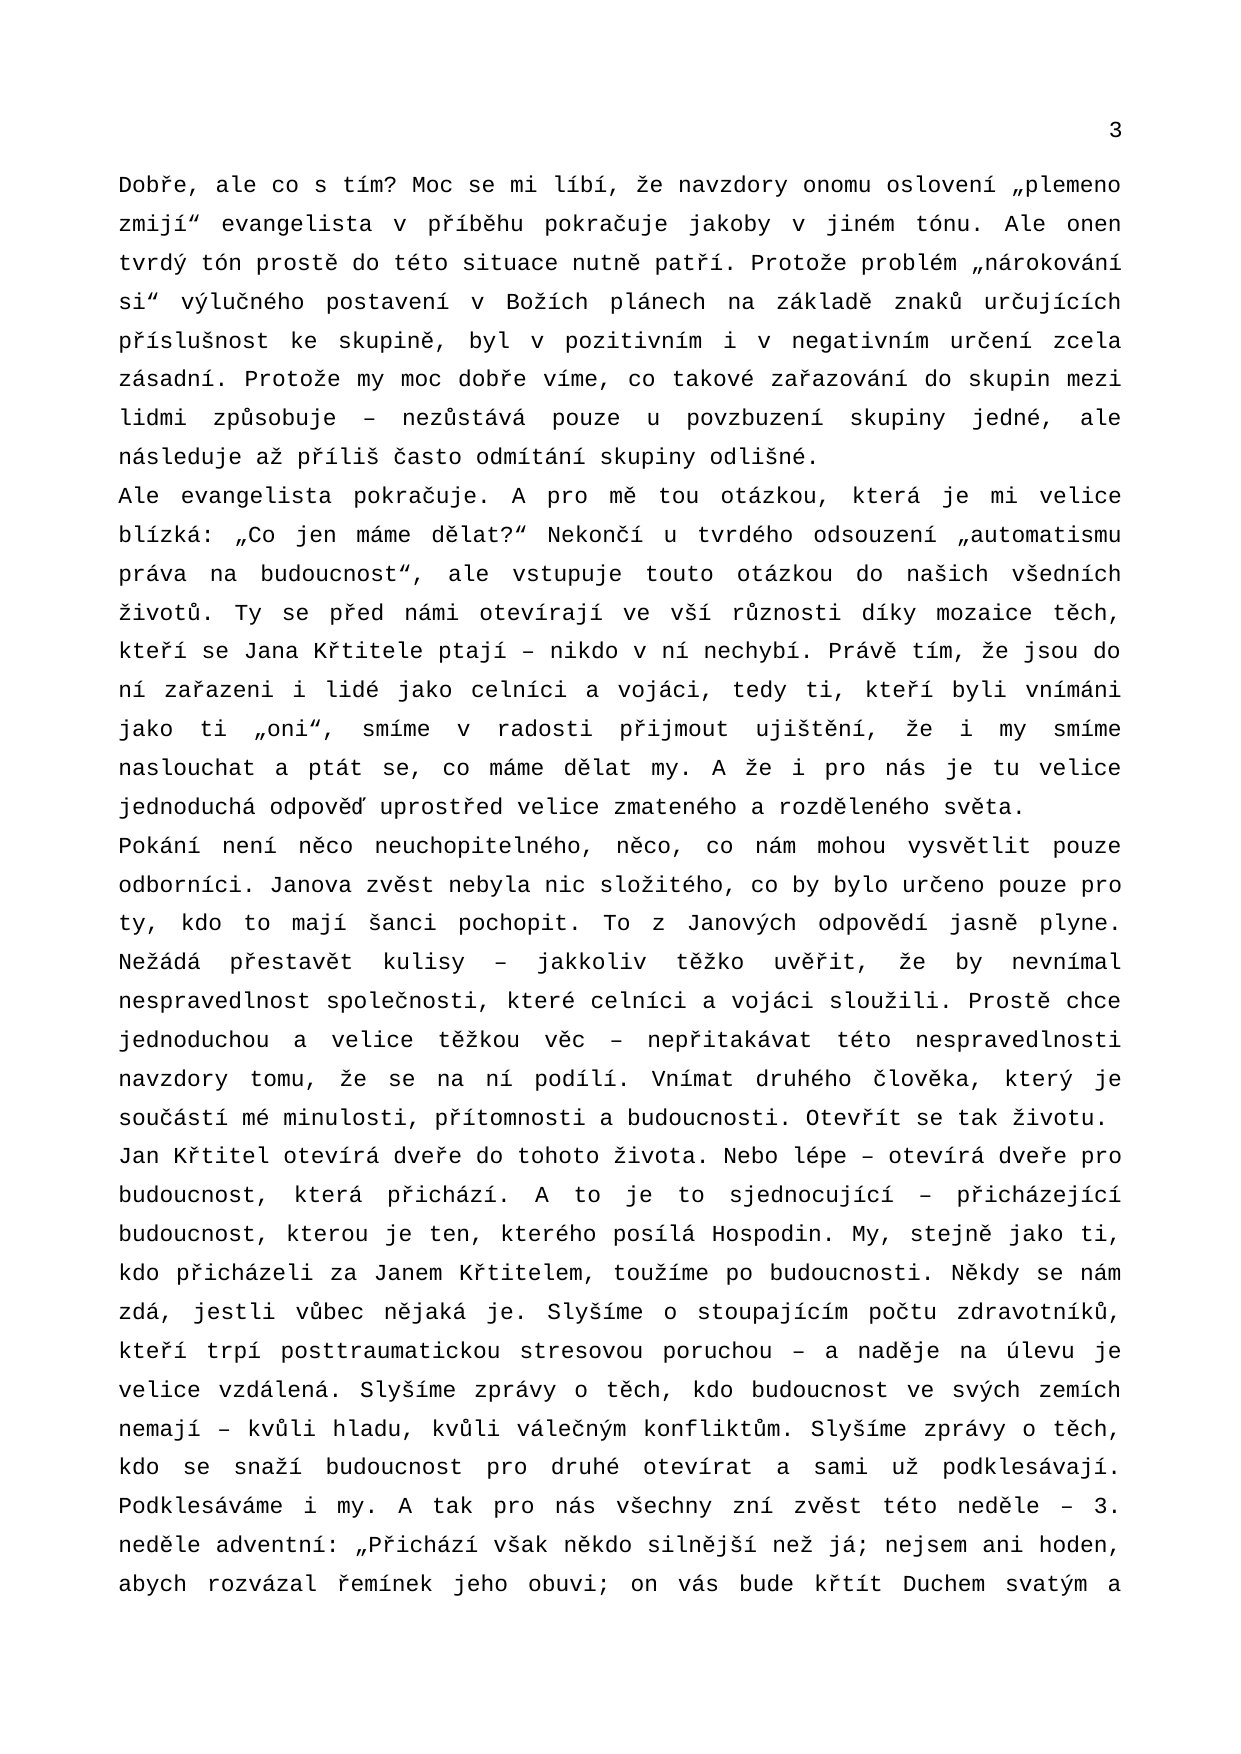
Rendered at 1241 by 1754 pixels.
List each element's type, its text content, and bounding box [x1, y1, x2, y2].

text Pokání není něco neuchopitelného, něco, co nám mohou vysvětlit pouze odborníci. Janova zvěst nebyla nic složitého, co by bylo určeno pouze pro ty, kdo to mají šanci pochopit. To z Janových odpovědí jasně plyne. Nežádá přestavět kulisy – jakkoliv těžko uvěřit, že by nevnímal nespravedlnost společnosti, které celníci a vojáci sloužili. Prostě chce jednoduchou a velice těžkou věc – nepřitakávat této nespravedlnosti navzdory tomu, že se na ní podílí. Vnímat druhého člověka, který je součástí mé minulosti, přítomnosti a budoucnosti. Otevřít se tak životu. [118, 834, 1122, 1132]
text Dobře, ale co s tím? Moc se mi líbí, že navzdory onomu oslovení „plemeno zmijí“ evangelista v příběhu pokračuje jakoby v jiném tónu. Ale onen tvrdý tón prostě do této situace nutně patří. Protože problém „nárokování si“ výlučného postavení v Božích plánech na základě znaků určujících příslušnost ke skupině, byl v pozitivním i v negativním určení zcela zásadní. Protože my moc dobře víme, co takové zařazování do skupin mezi lidmi způsobuje – nezůstává pouze u povzbuzení skupiny jedné, ale následuje až příliš často odmítání skupiny odlišné. [118, 173, 1122, 471]
text Jan Křtitel otevírá dveře do tohoto života. Nebo lépe – otevírá dveře pro budoucnost, která přichází. A to je to sjednocující – přicházející budoucnost, kterou je ten, kterého posílá Hospodin. My, stejně jako ti, kdo přicházeli za Janem Křtitelem, toužíme po budoucnosti. Někdy se nám zdá, jestli vůbec nějaká je. Slyšíme o stoupajícím počtu zdravotníků, kteří trpí posttraumatickou stresovou poruchou – a naděje na úlevu je velice vzdálená. Slyšíme zprávy o těch, kdo budoucnost ve svých zemích nemají – kvůli hladu, kvůli válečným konfliktům. Slyšíme zprávy o těch, kdo se snaží budoucnost pro druhé otevírat a sami už podklesávají. Podklesáváme i my. A tak pro nás všechny zní zvěst této neděle – 3. neděle adventní: „Přichází však někdo silnější než já; nejsem ani hoden, abych rozvázal řemínek jeho obuvi; on vás bude křtít Duchem svatým a [118, 1145, 1122, 1598]
text Ale evangelista pokračuje. A pro mě tou otázkou, která je mi velice blízká: „Co jen máme dělat?“ Nekončí u tvrdého odsouzení „automatismu práva na budoucnost“, ale vstupuje touto otázkou do našich všedních životů. Ty se před námi otevírají ve vší různosti díky mozaice těch, kteří se Jana Křtitele ptají – nikdo v ní nechybí. Právě tím, že jsou do ní zařazeni i lidé jako celníci a vojáci, tedy ti, kteří byli vnímáni jako ti „oni“, smíme v radosti přijmout ujištění, že i my smíme naslouchat a ptát se, co máme dělat my. A že i pro nás je tu velice jednoduchá odpověď uprostřed velice zmateného a rozděleného světa. [118, 484, 1122, 821]
